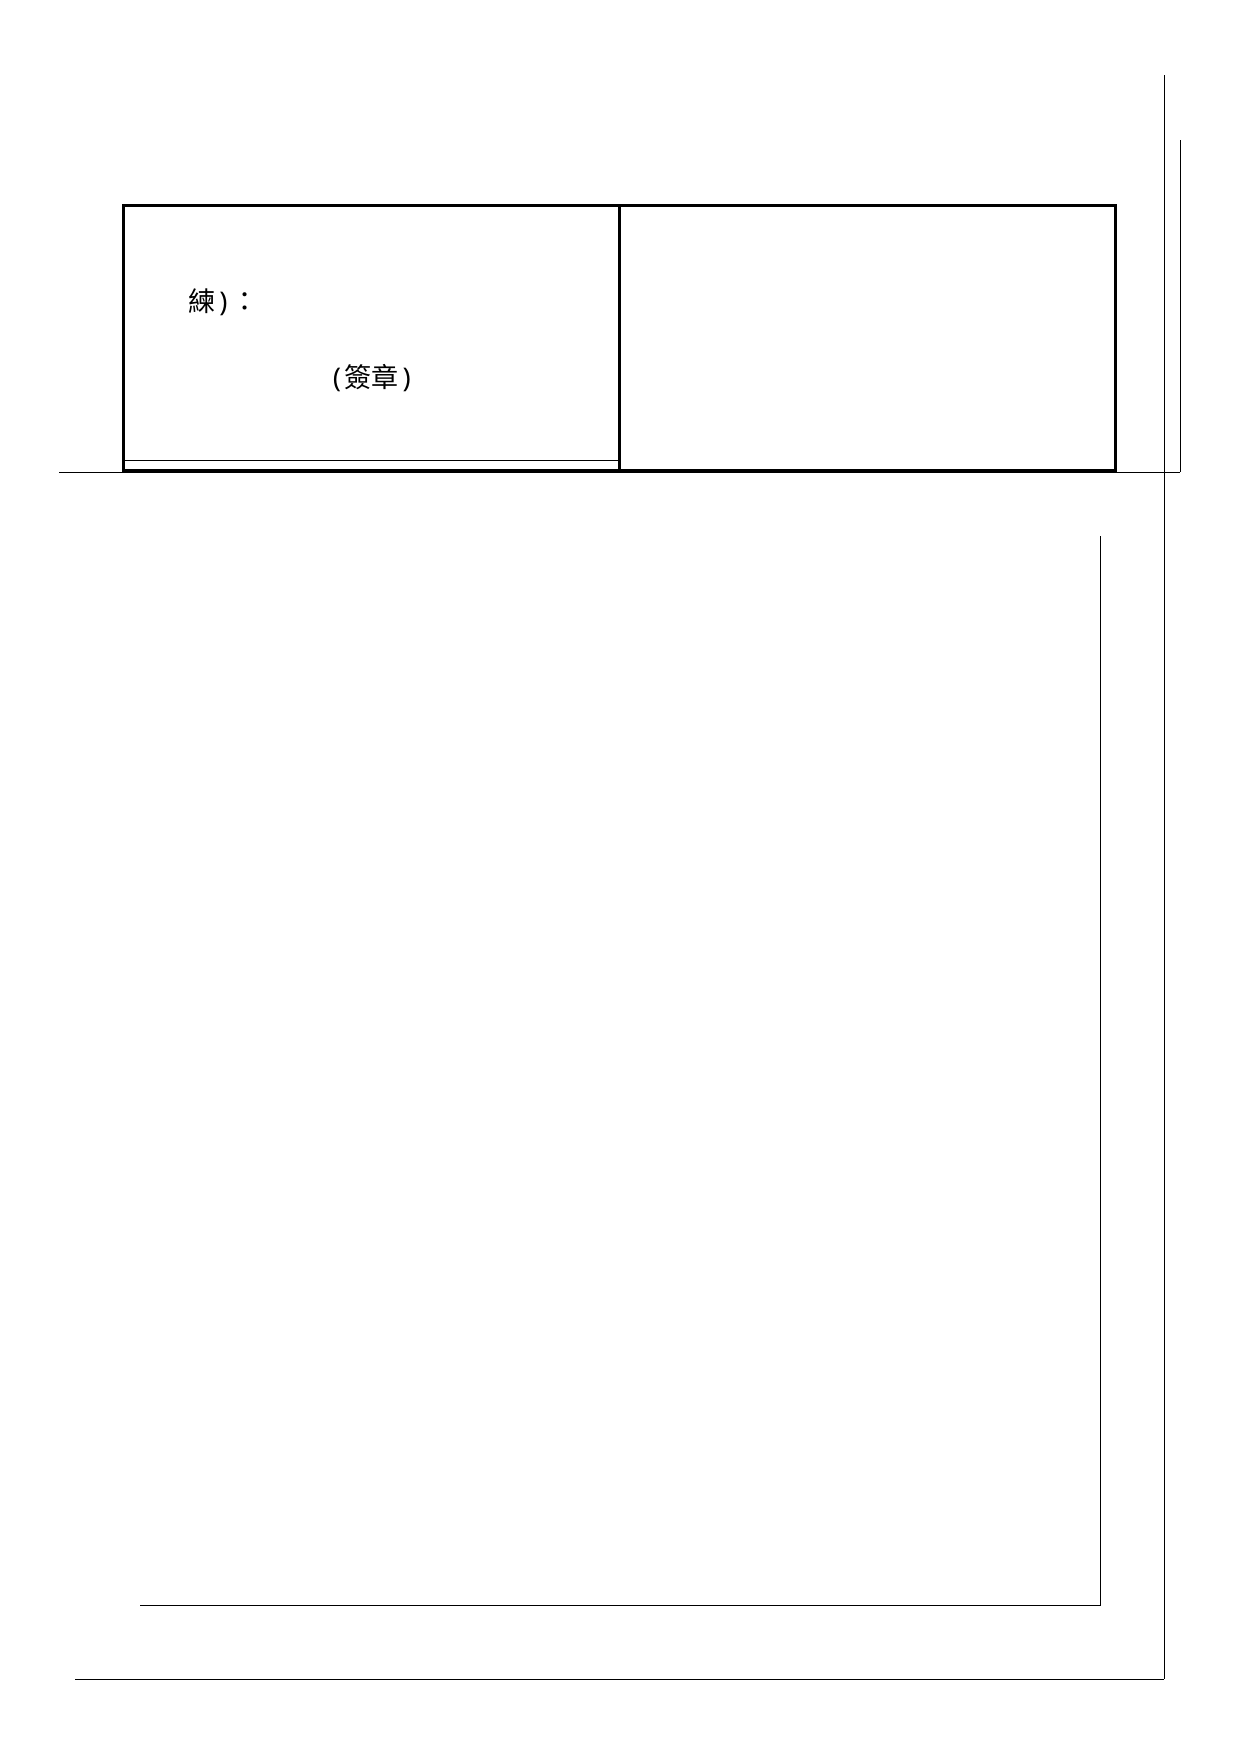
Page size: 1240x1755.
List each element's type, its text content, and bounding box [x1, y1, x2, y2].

table_cell [125, 461, 618, 469]
table_cell [621, 207, 1114, 469]
table_cell 練)： (簽章) [125, 207, 618, 460]
